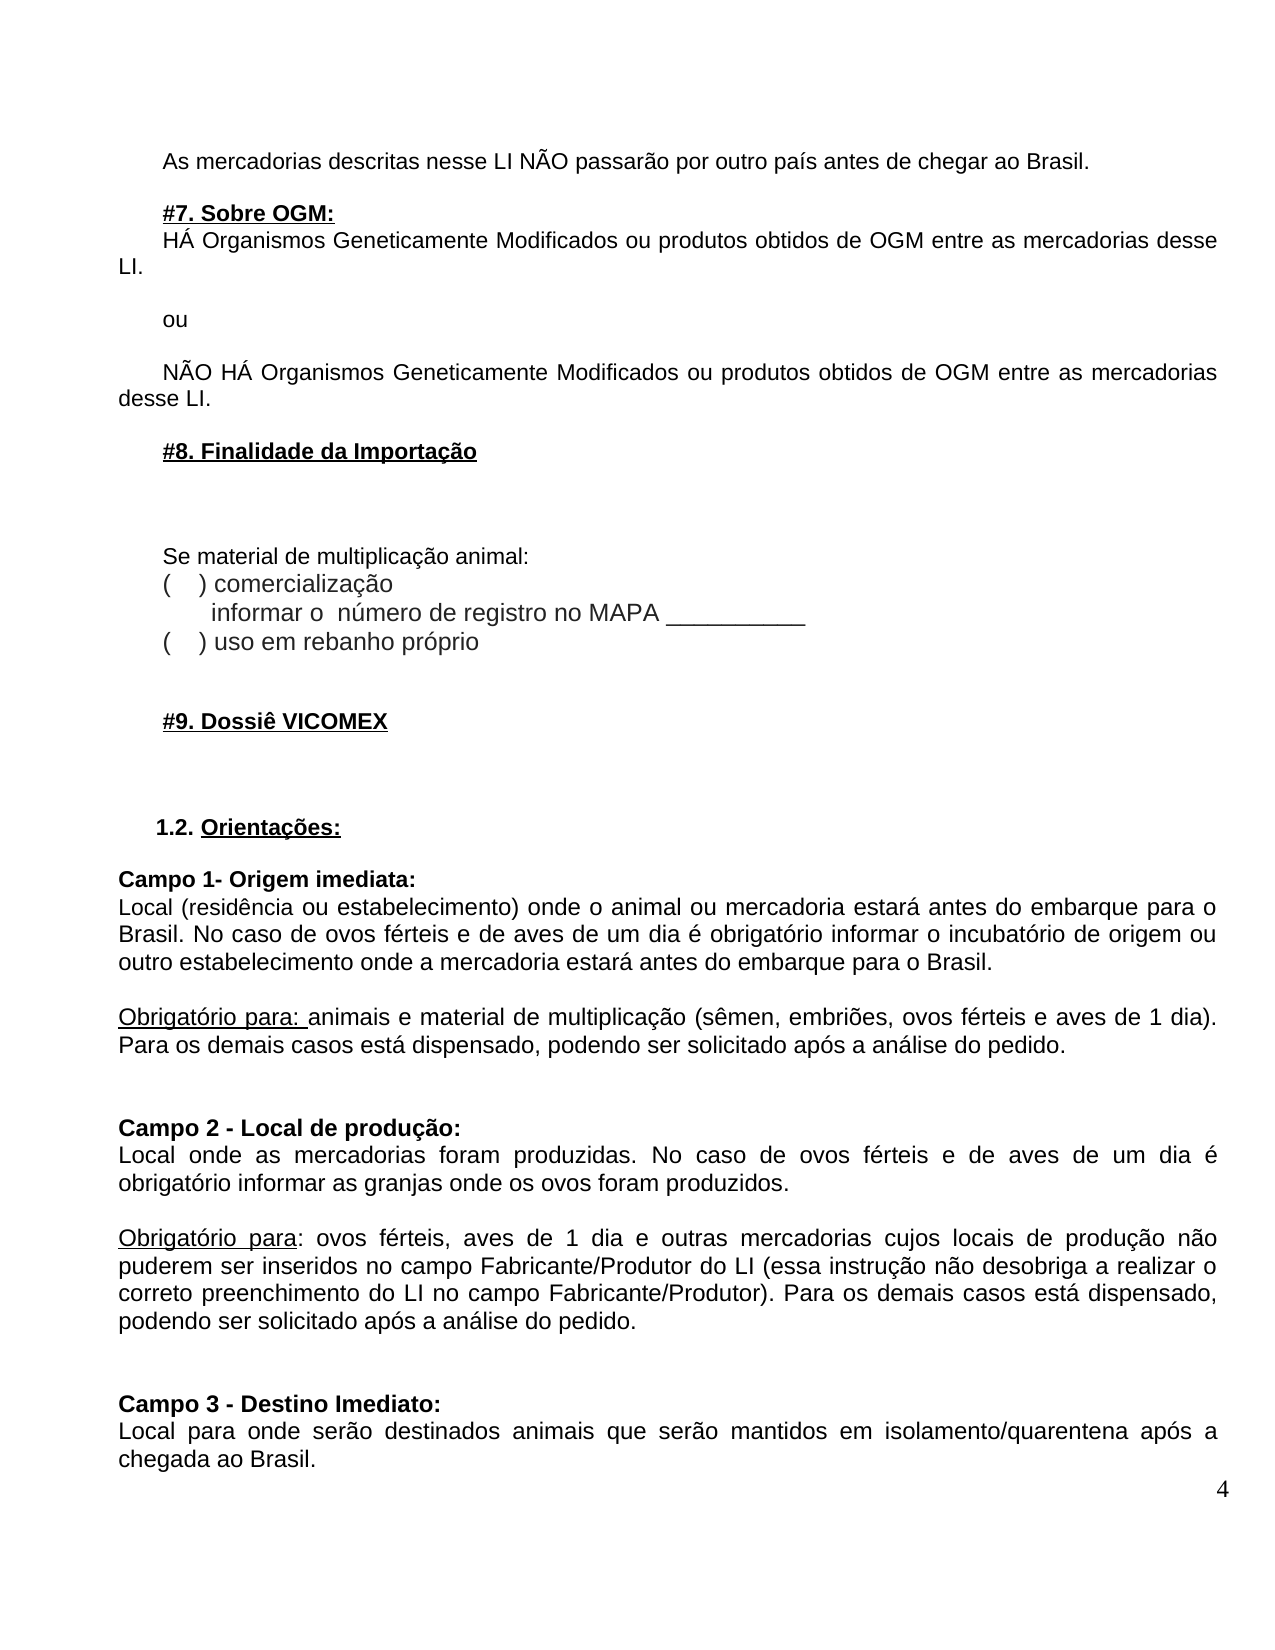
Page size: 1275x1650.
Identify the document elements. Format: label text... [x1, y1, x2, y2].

text HÁ Organismos Geneticamente Modificados ou produtos obtidos de OGM entre as mercadorias desse LI. [118, 227, 1219, 279]
text Obrigatório para: ovos férteis, aves de 1 dia e outras mercadorias cujos locais de produção não puderem ser inseridos no campo Fabricante/Produtor do LI (essa instrução não desobriga a realizar o correto preenchimento do LI no campo Fabricante/Produtor). Para os demais casos está dispensado, podendo ser solicitado após a análise do pedido. [118, 1224, 1219, 1334]
text Campo 3 - Destino Imediato: [118, 1390, 1219, 1417]
text As mercadorias descritas nesse LI NÃO passarão por outro país antes de chegar ao Brasil. [118, 148, 1219, 174]
text Campo 2 - Local de produção: [118, 1114, 1219, 1141]
text #9. Dossiê VICOMEX [118, 708, 1219, 735]
text Campo 1- Origem imediata: [118, 866, 1219, 893]
list Orientações: [156, 814, 1219, 840]
text Se material de multiplicação animal: [118, 543, 1219, 569]
text informar o número de registro no MAPA __________ [118, 598, 1219, 627]
text Local onde as mercadorias foram produzidas. No caso de ovos férteis e de aves de um dia é obrigatório informar as granjas onde os ovos foram produzidos. [118, 1141, 1219, 1196]
text ( ) comercialização [118, 569, 1219, 598]
text ( ) uso em rebanho próprio [118, 627, 1219, 656]
text ou [118, 306, 1219, 332]
text #8. Finalidade da Importação [118, 438, 1219, 464]
text Obrigatório para: animais e material de multiplicação (sêmen, embriões, ovos férteis e aves de 1 dia). Para os demais casos está dispensado, podendo ser solicitado após a análise do pedido. [118, 1003, 1219, 1058]
text Local (residência ou estabelecimento) onde o animal ou mercadoria estará antes do embarque para o Brasil. No caso de ovos férteis e de aves de um dia é obrigatório informar o incubatório de origem ou outro estabelecimento onde a mercadoria estará antes do embarque para o Brasil. [118, 893, 1219, 976]
text Local para onde serão destinados animais que serão mantidos em isolamento/quarentena após a chegada ao Brasil. [118, 1417, 1219, 1472]
text #7. Sobre OGM: [118, 200, 1219, 227]
text NÃO HÁ Organismos Geneticamente Modificados ou produtos obtidos de OGM entre as mercadorias desse LI. [118, 358, 1219, 411]
